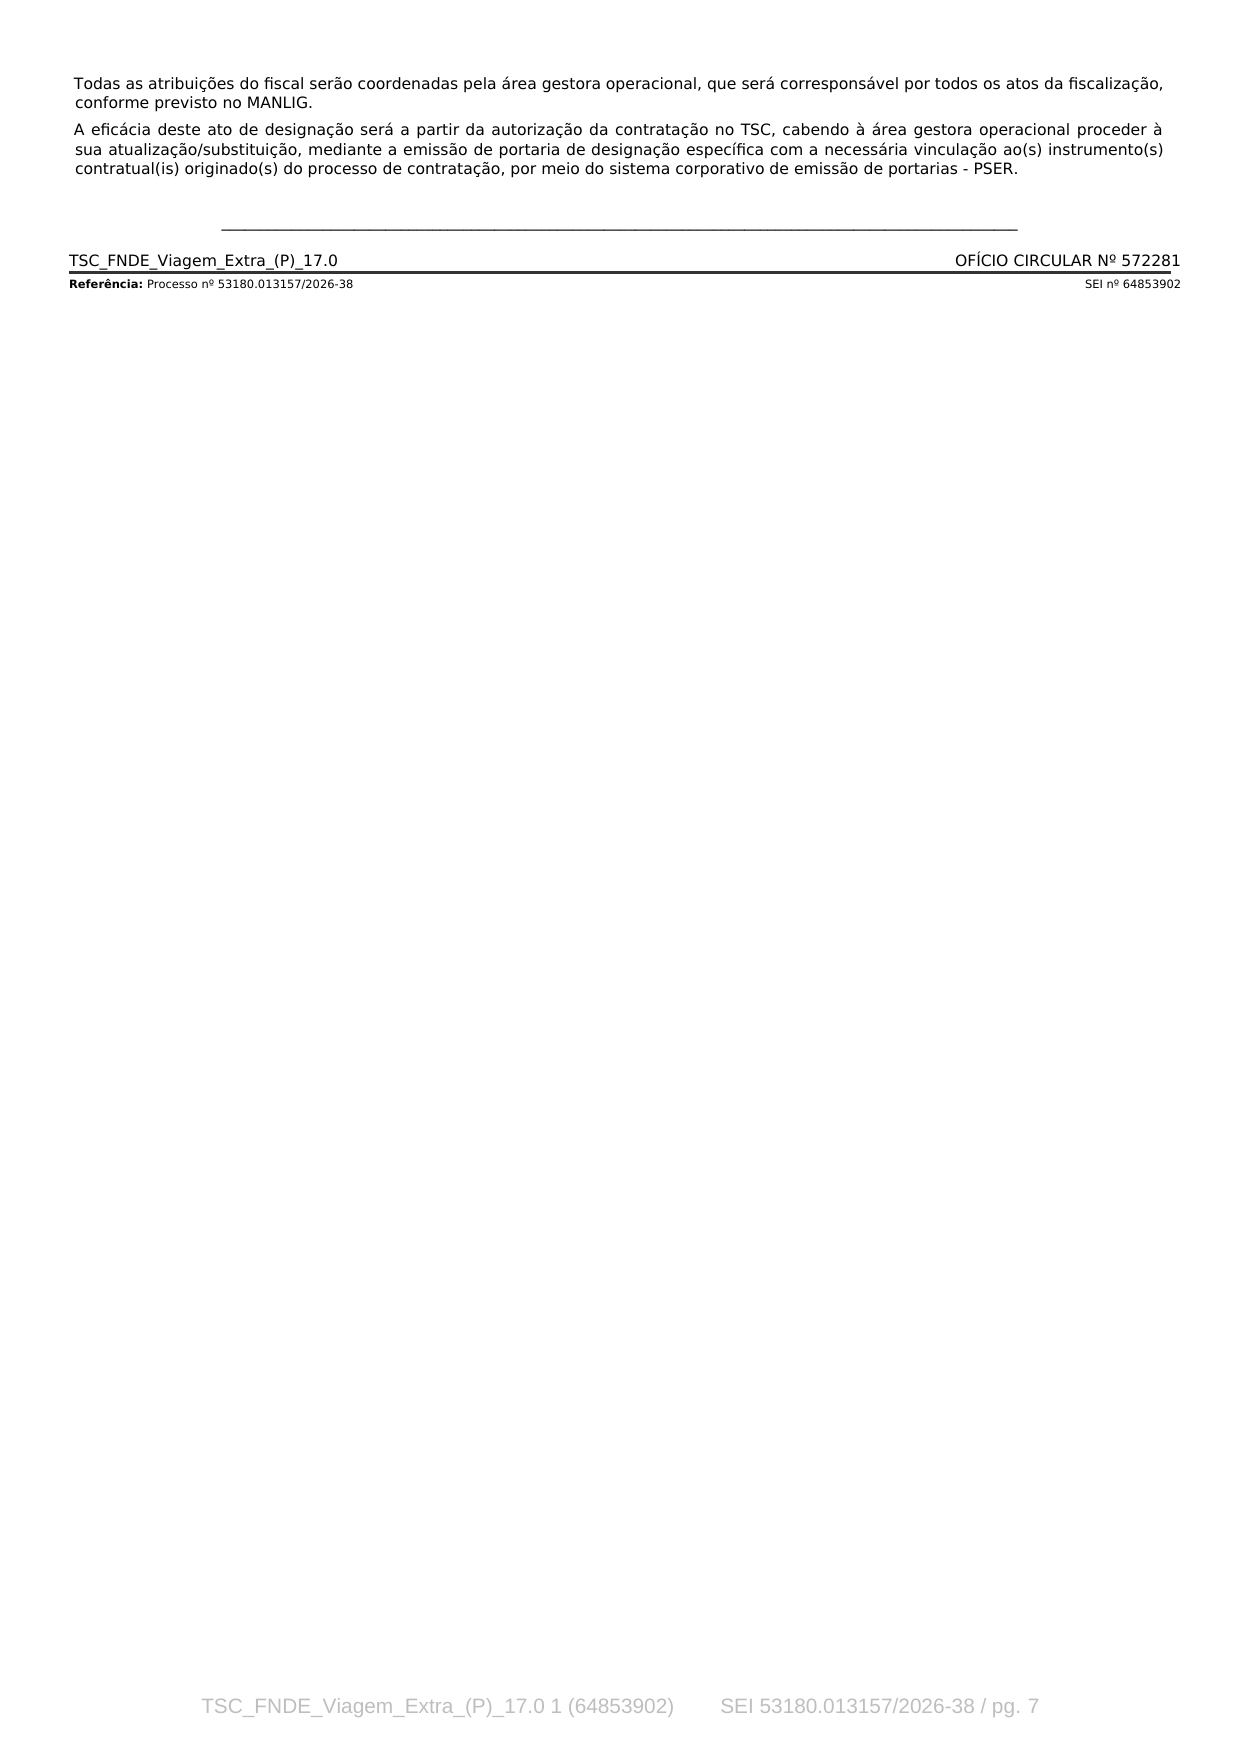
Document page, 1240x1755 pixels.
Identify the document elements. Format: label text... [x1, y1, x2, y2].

text ______________________________________________________________________________________________________ [69, 212, 1171, 231]
text Referência: Processo nº 53180.013157/2026-38 SEI nº 64853902 [69, 278, 1181, 291]
text TSC_FNDE_Viagem_Extra_(P)_17.0 OFÍCIO CIRCULAR Nº 572281 [69, 251, 1181, 270]
text Todas as atribuições do fiscal serão coordenadas pela área gestora operacional, que será corresponsável por todos os atos da fiscalização, conforme previsto no MANLIG. [74, 75, 1166, 113]
text A eficácia deste ato de designação será a partir da autorização da contratação no TSC, cabendo à área gestora operacional proceder à sua atualização/substituição, mediante a emissão de portaria de designação específica com a necessária vinculação ao(s) instrumento(s) contratual(is) originado(s) do processo de contratação, por meio do sistema corporativo de emissão de portarias - PSER. [74, 121, 1166, 178]
